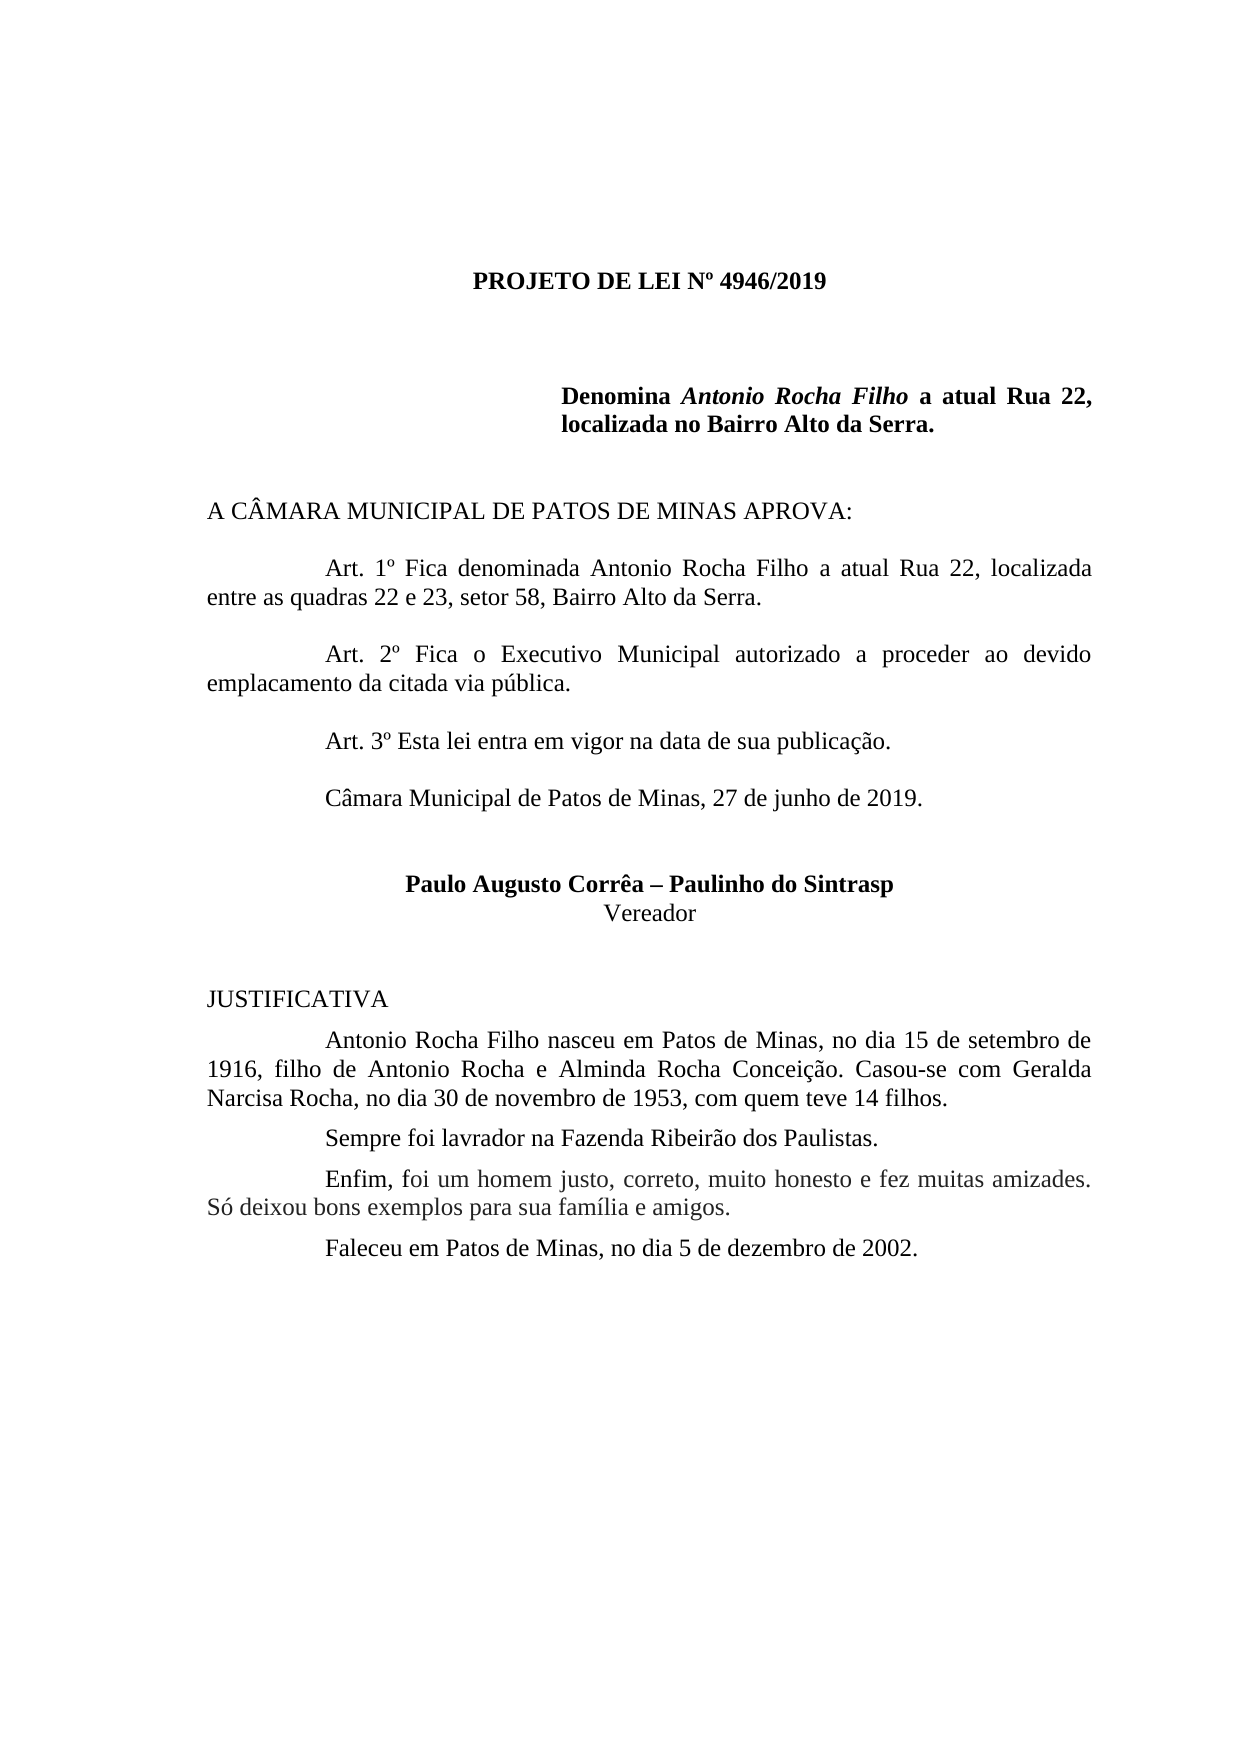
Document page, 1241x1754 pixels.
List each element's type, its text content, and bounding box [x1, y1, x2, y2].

text JUSTIFICATIVA [207, 984, 1092, 1013]
text Paulo Augusto Corrêa – Paulinho do Sintrasp [207, 869, 1092, 898]
text Art. 1º Fica denominada Antonio Rocha Filho a atual Rua 22, localizada entre as quadras 22 e 23, setor 58, Bairro Alto da Serra. [207, 553, 1092, 611]
text Sempre foi lavrador na Fazenda Ribeirão dos Paulistas. [207, 1123, 1092, 1152]
text Art. 3º Esta lei entra em vigor na data de sua publicação. [207, 726, 1092, 754]
text Câmara Municipal de Patos de Minas, 27 de junho de 2019. [207, 783, 1092, 812]
text Art. 2º Fica o Executivo Municipal autorizado a proceder ao devido emplacamento da citada via pública. [207, 639, 1092, 697]
text Antonio Rocha Filho nasceu em Patos de Minas, no dia 15 de setembro de 1916, filho de Antonio Rocha e Alminda Rocha Conceição. Casou-se com Geralda Narcisa Rocha, no dia 30 de novembro de 1953, com quem teve 14 filhos. [207, 1025, 1092, 1111]
text A CÂMARA MUNICIPAL DE PATOS DE MINAS APROVA: [207, 496, 1092, 524]
text Denomina Antonio Rocha Filho a atual Rua 22, localizada no Bairro Alto da Serra. [561, 381, 1092, 438]
text Vereador [207, 898, 1092, 927]
text Faleceu em Patos de Minas, no dia 5 de dezembro de 2002. [207, 1233, 1092, 1262]
text Enfim, foi um homem justo, correto, muito honesto e fez muitas amizades. Só deixou bons exemplos para sua família e amigos. [207, 1164, 1092, 1221]
text PROJETO DE LEI Nº 4946/2019 [207, 266, 1092, 294]
